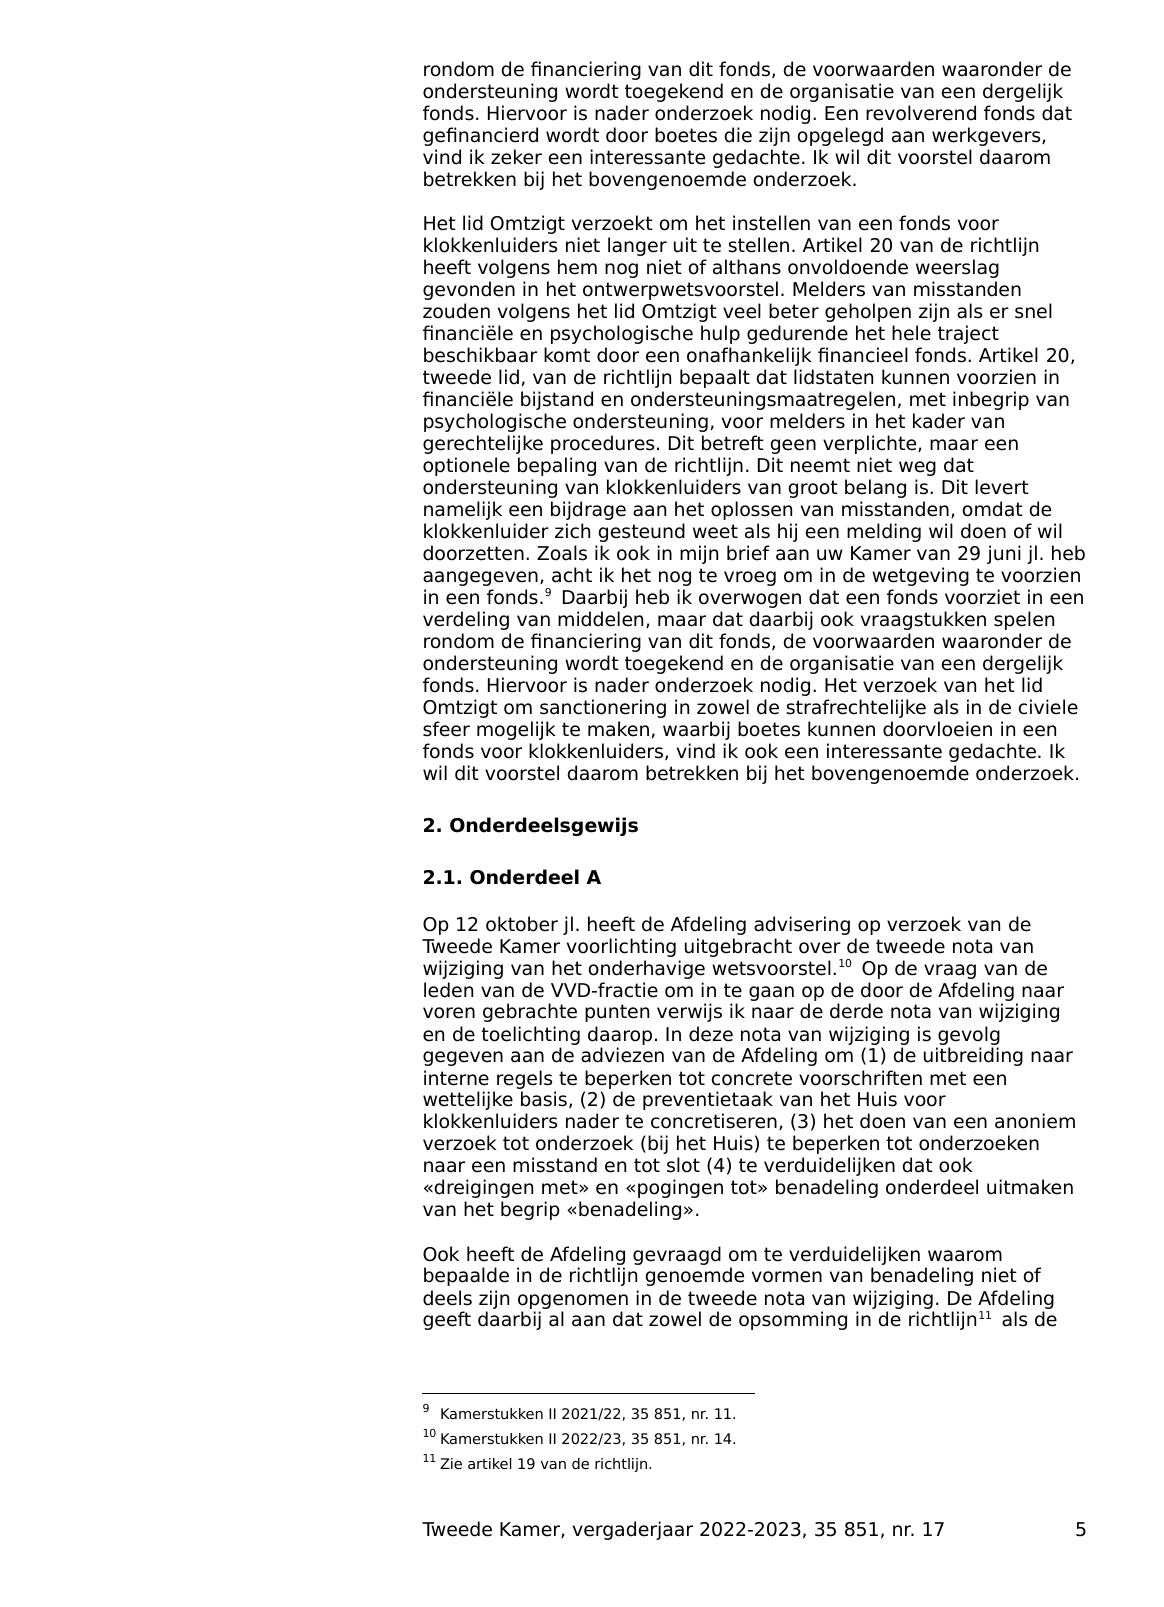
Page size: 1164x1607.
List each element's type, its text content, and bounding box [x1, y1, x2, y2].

text rondom de financiering van dit fonds, de voorwaarden waaronder de ondersteuning wordt toegekend en de organisatie van een dergelijk fonds. Hiervoor is nader onderzoek nodig. Een revolverend fonds dat gefinancierd wordt door boetes die zijn opgelegd aan werkgevers, vind ik zeker een interessante gedachte. Ik wil dit voorstel daarom betrekken bij het bovengenoemde onderzoek. [422, 59, 1087, 191]
subtitle 2.1. Onderdeel A [422, 867, 1087, 888]
text Zie artikel 19 van de richtlijn. [422, 1452, 1087, 1474]
text Ook heeft de Afdeling gevraagd om te verduidelijken waarom bepaalde in de richtlijn genoemde vormen van benadeling niet of deels zijn opgenomen in de tweede nota van wijziging. De Afdeling geeft daarbij al aan dat zowel de opsomming in de richtlijn als de opsomming in de tweede nota van wijziging niet-limitatief zijn. Reden dat niet alle voorbeelden uit de richtlijn zijn opgenomen in de tweede nota van wijziging is dat niet alle voorbeelden zodanig juridisch te duiden zijn dat geen nadere uitleg in de wet nodig is. Ik wijs daarbij op het voorbeeld van dwang. Uit de richtlijn blijkt niet waar dergelijke dwang betrekking op heeft. Ingeval van vermeende dwang is het daarom uiteindelijk aan de rechter om te beoordelen of er sprake is of is geweest van onrechtmatig handelen en benadeling naar aanleiding van een melding van een vermoeden van een misstand. [422, 1243, 1087, 1331]
text Op 12 oktober jl. heeft de Afdeling advisering op verzoek van de Tweede Kamer voorlichting uitgebracht over de tweede nota van wijziging van het onderhavige wetsvoorstel. Op de vraag van de leden van de VVD-fractie om in te gaan op de door de Afdeling naar voren gebrachte punten verwijs ik naar de derde nota van wijziging en de toelichting daarop. In deze nota van wijziging is gevolg gegeven aan de adviezen van de Afdeling om (1) de uitbreiding naar interne regels te beperken tot concrete voorschriften met een wettelijke basis, (2) de preventietaak van het Huis voor klokkenluiders nader te concretiseren, (3) het doen van een anoniem verzoek tot onderzoek (bij het Huis) te beperken tot onderzoeken naar een misstand en tot slot (4) te verduidelijken dat ook «dreigingen met» en «pogingen tot» benadeling onderdeel uitmaken van het begrip «benadeling». [422, 913, 1087, 1221]
text Kamerstukken II 2021/22, 35 851, nr. 11. [422, 1402, 1087, 1424]
text Het lid Omtzigt verzoekt om het instellen van een fonds voor klokkenluiders niet langer uit te stellen. Artikel 20 van de richtlijn heeft volgens hem nog niet of althans onvoldoende weerslag gevonden in het ontwerpwetsvoorstel. Melders van misstanden zouden volgens het lid Omtzigt veel beter geholpen zijn als er snel financiële en psychologische hulp gedurende het hele traject beschikbaar komt door een onafhankelijk financieel fonds. Artikel 20, tweede lid, van de richtlijn bepaalt dat lidstaten kunnen voorzien in financiële bijstand en ondersteuningsmaatregelen, met inbegrip van psychologische ondersteuning, voor melders in het kader van gerechtelijke procedures. Dit betreft geen verplichte, maar een optionele bepaling van de richtlijn. Dit neemt niet weg dat ondersteuning van klokkenluiders van groot belang is. Dit levert namelijk een bijdrage aan het oplossen van misstanden, omdat de klokkenluider zich gesteund weet als hij een melding wil doen of wil doorzetten. Zoals ik ook in mijn brief aan uw Kamer van 29 juni jl. heb aangegeven, acht ik het nog te vroeg om in de wetgeving te voorzien in een fonds. Daarbij heb ik overwogen dat een fonds voorziet in een verdeling van middelen, maar dat daarbij ook vraagstukken spelen rondom de financiering van dit fonds, de voorwaarden waaronder de ondersteuning wordt toegekend en de organisatie van een dergelijk fonds. Hiervoor is nader onderzoek nodig. Het verzoek van het lid Omtzigt om sanctionering in zowel de strafrechtelijke als in de civiele sfeer mogelijk te maken, waarbij boetes kunnen doorvloeien in een fonds voor klokkenluiders, vind ik ook een interessante gedachte. Ik wil dit voorstel daarom betrekken bij het bovengenoemde onderzoek. [422, 213, 1087, 784]
text Kamerstukken II 2022/23, 35 851, nr. 14. [422, 1427, 1087, 1449]
subtitle 2. Onderdeelsgewijs [422, 814, 1087, 837]
